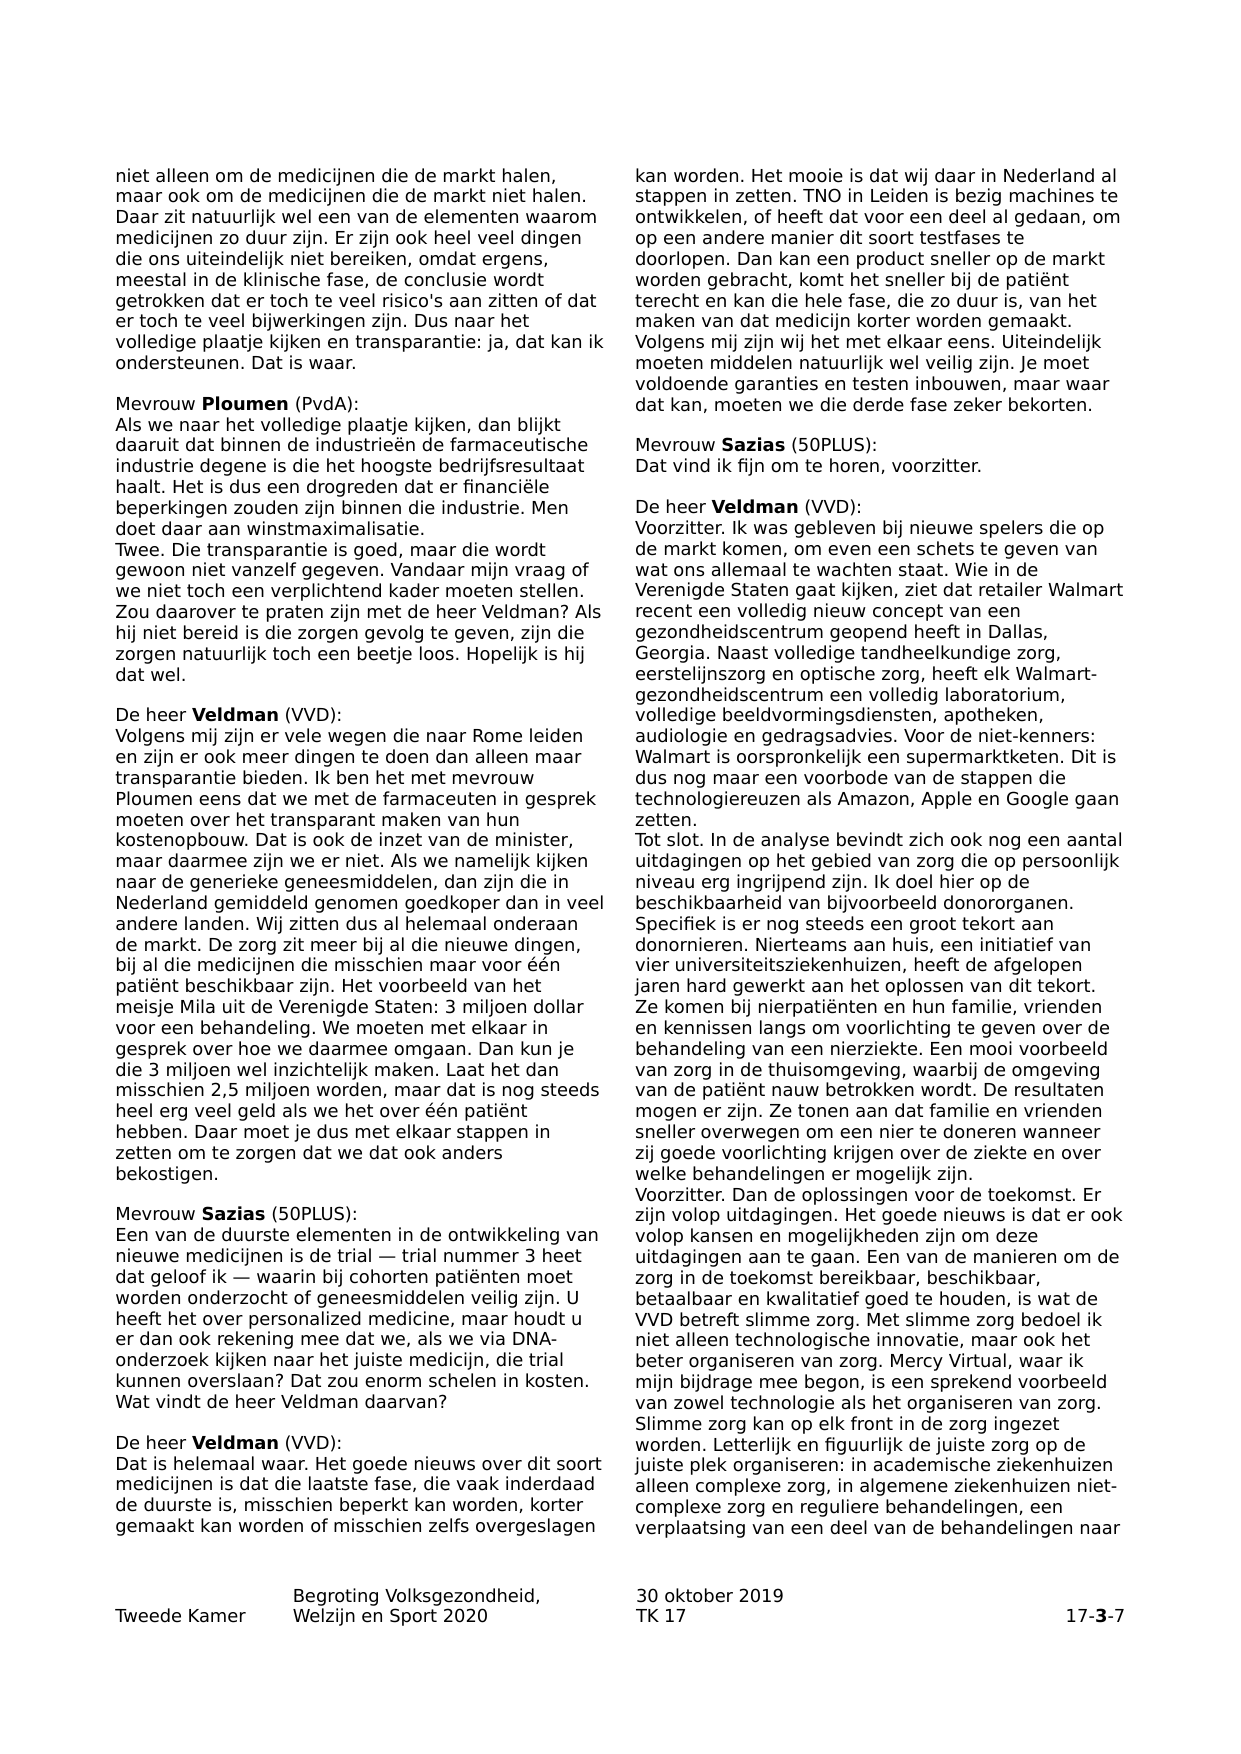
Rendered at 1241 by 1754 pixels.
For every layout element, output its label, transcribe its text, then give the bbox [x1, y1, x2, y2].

text Dat is helemaal waar. Het goede nieuws over dit soort medicijnen is dat die laatste fase, die vaak inderdaad de duurste is, misschien beperkt kan worden, korter gemaakt kan worden of misschien zelfs overgeslagen [115, 1453, 605, 1537]
text kan worden. Het mooie is dat wij daar in Nederland al stappen in zetten. TNO in Leiden is bezig machines te ontwikkelen, of heeft dat voor een deel al gedaan, om op een andere manier dit soort testfases te doorlopen. Dan kan een product sneller op de markt worden gebracht, komt het sneller bij de patiënt terecht en kan die hele fase, die zo duur is, van het maken van dat medicijn korter worden gemaakt. Volgens mij zijn wij het met elkaar eens. Uiteindelijk moeten middelen natuurlijk wel veilig zijn. Je moet voldoende garanties en testen inbouwen, maar waar dat kan, moeten we die derde fase zeker bekorten. [635, 165, 1125, 415]
text De heer Veldman (VVD): [115, 705, 605, 726]
text Volgens mij zijn er vele wegen die naar Rome leiden en zijn er ook meer dingen te doen dan alleen maar transparantie bieden. Ik ben het met mevrouw Ploumen eens dat we met de farmaceuten in gesprek moeten over het transparant maken van hun kostenopbouw. Dat is ook de inzet van de minister, maar daarmee zijn we er niet. Als we namelijk kijken naar de generieke geneesmiddelen, dan zijn die in Nederland gemiddeld genomen goedkoper dan in veel andere landen. Wij zitten dus al helemaal onderaan de markt. De zorg zit meer bij al die nieuwe dingen, bij al die medicijnen die misschien maar voor één patiënt beschikbaar zijn. Het voorbeeld van het meisje Mila uit de Verenigde Staten: 3 miljoen dollar voor een behandeling. We moeten met elkaar in gesprek over hoe we daarmee omgaan. Dan kun je die 3 miljoen wel inzichtelijk maken. Laat het dan misschien 2,5 miljoen worden, maar dat is nog steeds heel erg veel geld als we het over één patiënt hebben. Daar moet je dus met elkaar stappen in zetten om te zorgen dat we dat ook anders bekostigen. [115, 726, 605, 1184]
text Mevrouw Sazias (50PLUS): [115, 1204, 605, 1225]
text Mevrouw Sazias (50PLUS): [635, 435, 1125, 456]
text Voorzitter. Ik was gebleven bij nieuwe spelers die op de markt komen, om even een schets te geven van wat ons allemaal te wachten staat. Wie in de Verenigde Staten gaat kijken, ziet dat retailer Walmart recent een volledig nieuw concept van een gezondheidscentrum geopend heeft in Dallas, Georgia. Naast volledige tandheelkundige zorg, eerstelijnszorg en optische zorg, heeft elk Walmart-gezondheidscentrum een volledig laboratorium, volledige beeldvormingsdiensten, apotheken, audiologie en gedragsadvies. Voor de niet-kenners: Walmart is oorspronkelijk een supermarktketen. Dit is dus nog maar een voorbode van de stappen die technologiereuzen als Amazon, Apple en Google gaan zetten. [635, 518, 1125, 830]
text Een van de duurste elementen in de ontwikkeling van nieuwe medicijnen is de trial — trial nummer 3 heet dat geloof ik — waarin bij cohorten patiënten moet worden onderzocht of geneesmiddelen veilig zijn. U heeft het over personalized medicine, maar houdt u er dan ook rekening mee dat we, als we via DNA-onderzoek kijken naar het juiste medicijn, die trial kunnen overslaan? Dat zou enorm schelen in kosten. Wat vindt de heer Veldman daarvan? [115, 1225, 605, 1412]
text De heer Veldman (VVD): [115, 1432, 605, 1453]
text Twee. Die transparantie is goed, maar die wordt gewoon niet vanzelf gegeven. Vandaar mijn vraag of we niet toch een verplichtend kader moeten stellen. Zou daarover te praten zijn met de heer Veldman? Als hij niet bereid is die zorgen gevolg te geven, zijn die zorgen natuurlijk toch een beetje loos. Hopelijk is hij dat wel. [115, 539, 605, 685]
text De heer Veldman (VVD): [635, 497, 1125, 518]
text Dat vind ik fijn om te horen, voorzitter. [635, 456, 1125, 477]
text niet alleen om de medicijnen die de markt halen, maar ook om de medicijnen die de markt niet halen. Daar zit natuurlijk wel een van de elementen waarom medicijnen zo duur zijn. Er zijn ook heel veel dingen die ons uiteindelijk niet bereiken, omdat ergens, meestal in de klinische fase, de conclusie wordt getrokken dat er toch te veel risico's aan zitten of dat er toch te veel bijwerkingen zijn. Dus naar het volledige plaatje kijken en transparantie: ja, dat kan ik ondersteunen. Dat is waar. [115, 165, 605, 374]
text Voorzitter. Dan de oplossingen voor de toekomst. Er zijn volop uitdagingen. Het goede nieuws is dat er ook volop kansen en mogelijkheden zijn om deze uitdagingen aan te gaan. Een van de manieren om de zorg in de toekomst bereikbaar, beschikbaar, betaalbaar en kwalitatief goed te houden, is wat de VVD betreft slimme zorg. Met slimme zorg bedoel ik niet alleen technologische innovatie, maar ook het beter organiseren van zorg. Mercy Virtual, waar ik mijn bijdrage mee begon, is een sprekend voorbeeld van zowel technologie als het organiseren van zorg. Slimme zorg kan op elk front in de zorg ingezet worden. Letterlijk en figuurlijk de juiste zorg op de juiste plek organiseren: in academische ziekenhuizen alleen complexe zorg, in algemene ziekenhuizen niet-complexe zorg en reguliere behandelingen, een verplaatsing van een deel van de behandelingen naar [635, 1184, 1125, 1538]
text Als we naar het volledige plaatje kijken, dan blijkt daaruit dat binnen de industrieën de farmaceutische industrie degene is die het hoogste bedrijfsresultaat haalt. Het is dus een drogreden dat er financiële beperkingen zouden zijn binnen die industrie. Men doet daar aan winstmaximalisatie. [115, 414, 605, 539]
text Tot slot. In de analyse bevindt zich ook nog een aantal uitdagingen op het gebied van zorg die op persoonlijk niveau erg ingrijpend zijn. Ik doel hier op de beschikbaarheid van bijvoorbeeld donororganen. Specifiek is er nog steeds een groot tekort aan donornieren. Nierteams aan huis, een initiatief van vier universiteitsziekenhuizen, heeft de afgelopen jaren hard gewerkt aan het oplossen van dit tekort. Ze komen bij nierpatiënten en hun familie, vrienden en kennissen langs om voorlichting te geven over de behandeling van een nierziekte. Een mooi voorbeeld van zorg in de thuisomgeving, waarbij de omgeving van de patiënt nauw betrokken wordt. De resultaten mogen er zijn. Ze tonen aan dat familie en vrienden sneller overwegen om een nier te doneren wanneer zij goede voorlichting krijgen over de ziekte en over welke behandelingen er mogelijk zijn. [635, 830, 1125, 1184]
text Mevrouw Ploumen (PvdA): [115, 394, 605, 414]
